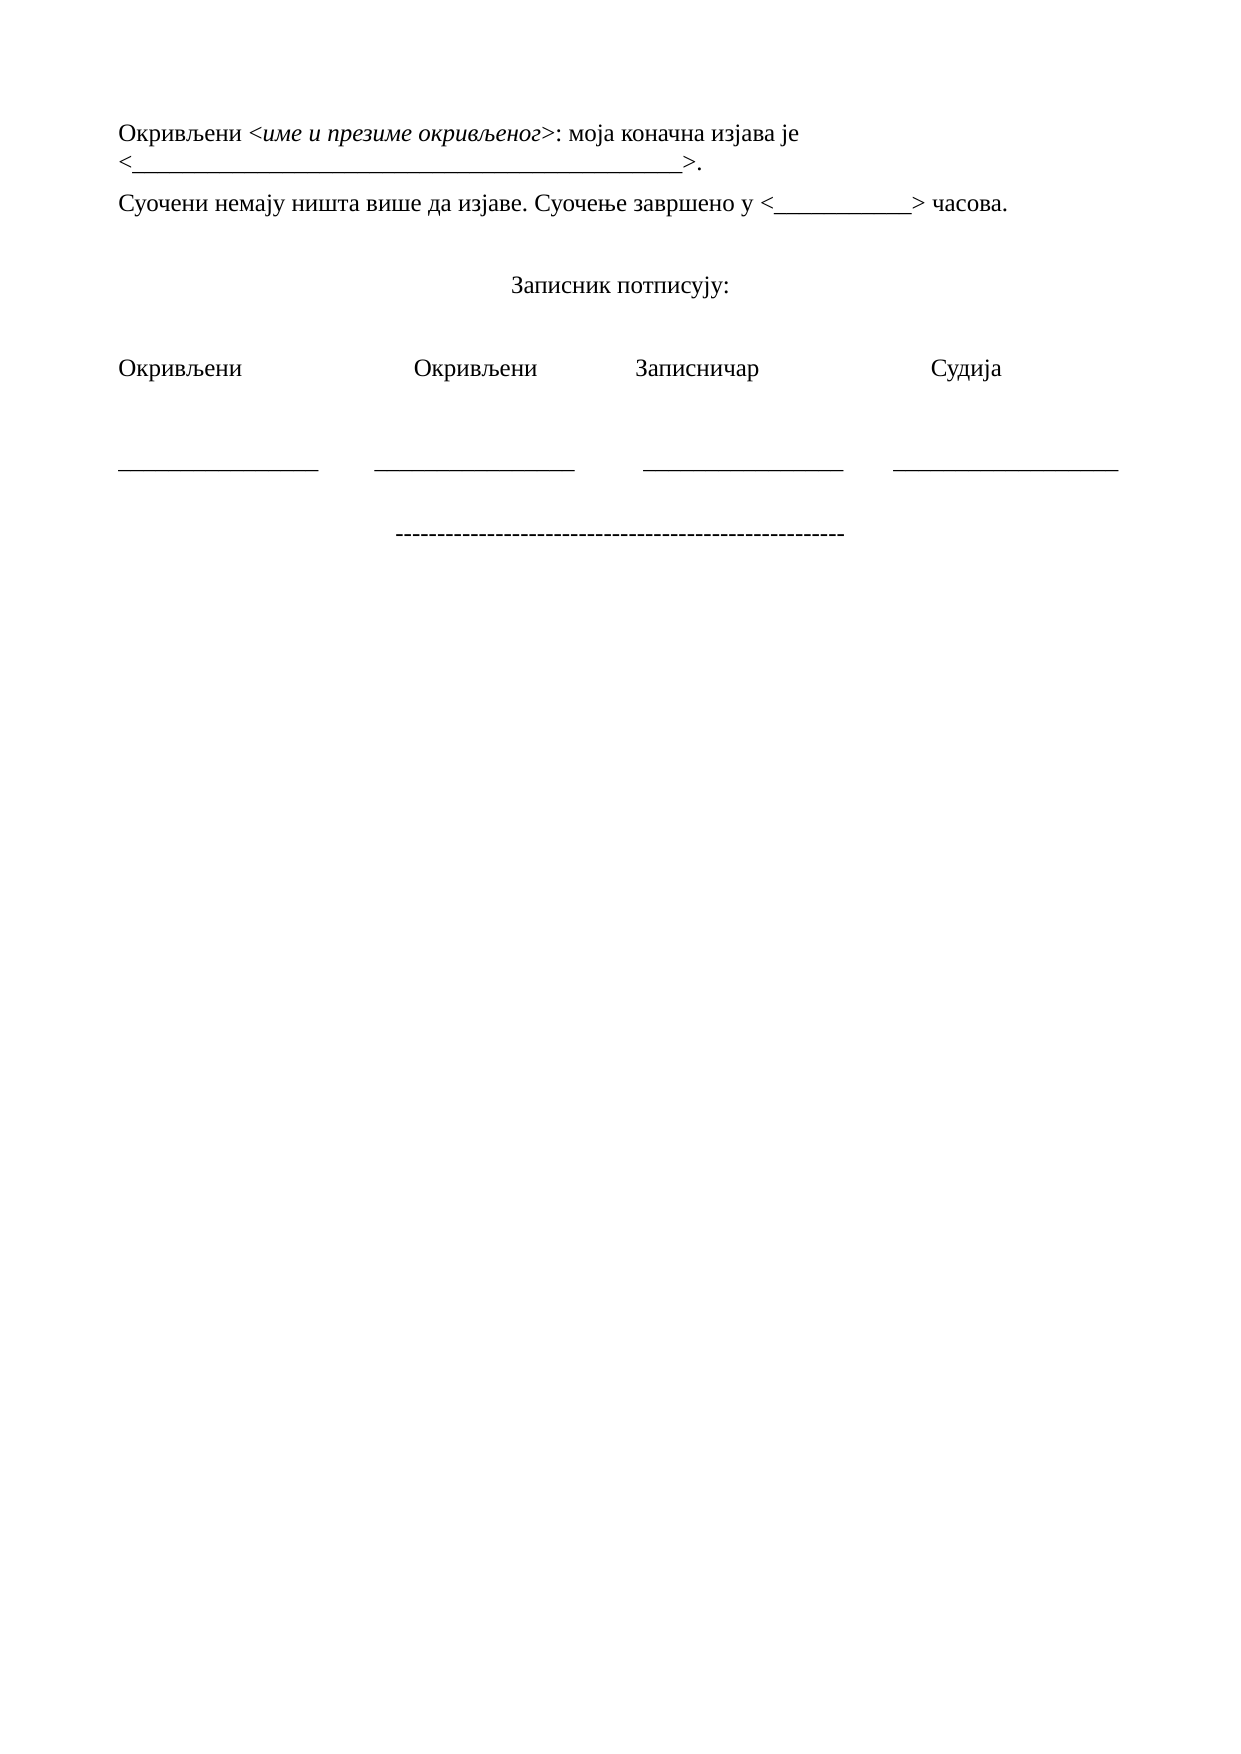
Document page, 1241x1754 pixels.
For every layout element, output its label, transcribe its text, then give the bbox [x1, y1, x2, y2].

text Суочени немају ништа више да изјаве. Суочење завршено у <___________> часова. [118, 188, 1122, 217]
text Окривљени Окривљени Записничар Судија [118, 353, 1122, 382]
text ________________ ________________ ________________ __________________ [118, 436, 1122, 477]
text Записник потписују: [118, 271, 1122, 299]
text Окривљени <име и презиме окривљеног>: моја коначна изјава је <____________________________________________>. [118, 118, 1122, 176]
text ------------------------------------------------------ [118, 518, 1122, 547]
